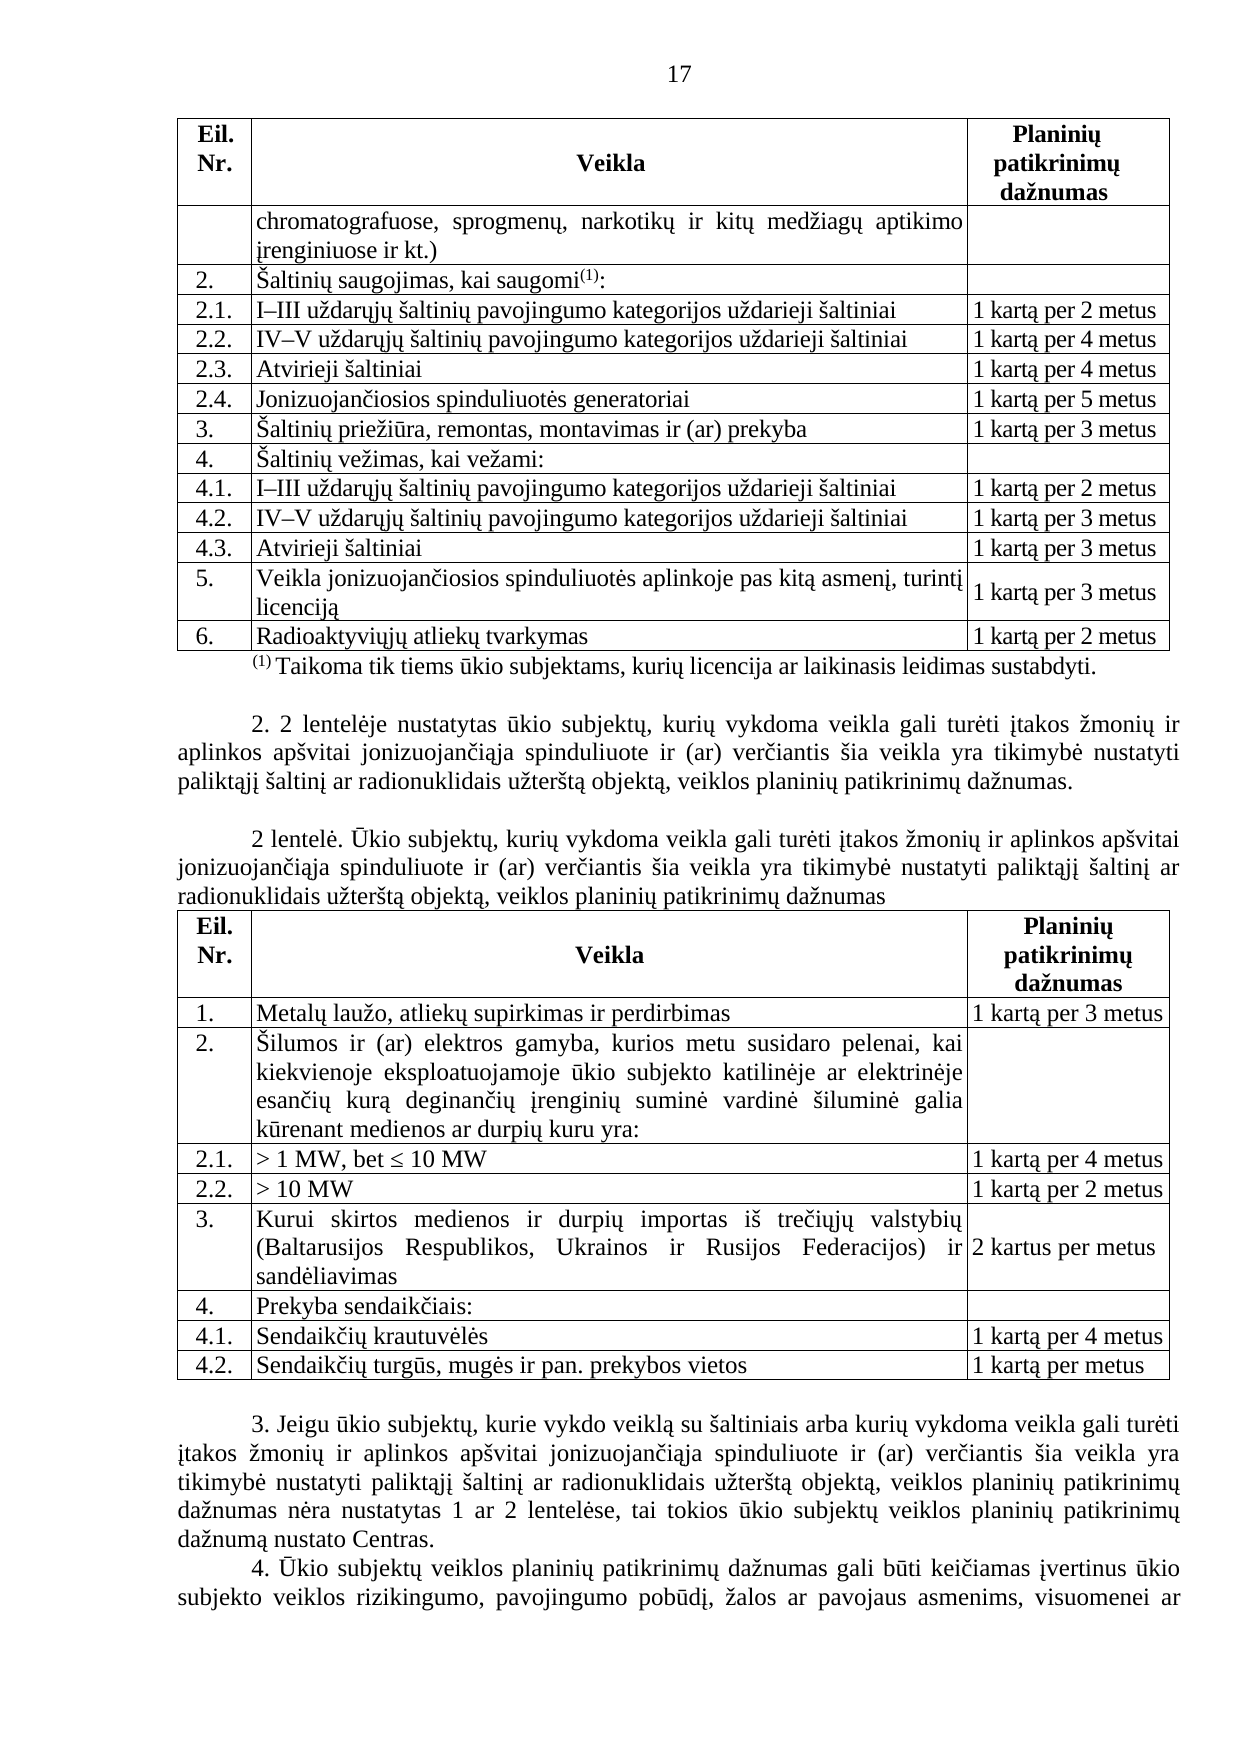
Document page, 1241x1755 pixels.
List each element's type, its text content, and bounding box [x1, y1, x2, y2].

table_header Veikla [252, 119, 967, 205]
table_cell 2.1. [178, 295, 251, 323]
table_cell 4.1. [178, 1321, 251, 1349]
text 2. 2 lentelėje nustatytas ūkio subjektų, kurių vykdoma veikla gali turėti įtakos žmonių ir aplinkos apšvitai jonizuojančiąja spinduliuote ir (ar) verčiantis šia veikla yra tikimybė nustatyti paliktąjį šaltinį ar radionuklidais užterštą objektą, veiklos planinių patikrinimų dažnumas. [177, 709, 1181, 795]
table_cell 2 kartus per metus [968, 1204, 1169, 1290]
table_cell Šaltinių saugojimas, kai saugomi(1): [252, 265, 967, 294]
table_cell > 10 MW [252, 1174, 967, 1203]
table_cell 1 kartą per 2 metus [968, 621, 1169, 650]
table_cell 4.2. [178, 1351, 251, 1379]
table_cell [178, 206, 251, 264]
table_cell Veikla jonizuojančiosios spinduliuotės aplinkoje pas kitą asmenį, turintį licenciją [252, 563, 967, 620]
table_cell 1. [178, 998, 251, 1027]
table_cell 1 kartą per 2 metus [968, 1174, 1169, 1203]
table_cell 5. [178, 563, 251, 620]
table_cell 1 kartą per 3 metus [968, 414, 1169, 443]
table_cell Šaltinių vežimas, kai vežami: [252, 444, 967, 472]
table_cell Atvirieji šaltiniai [252, 354, 967, 383]
table_cell 2.2. [178, 1174, 251, 1203]
table_cell 1 kartą per 3 metus [968, 533, 1169, 562]
table_header Eil. Nr. [178, 119, 251, 205]
table_cell 2. [178, 265, 251, 294]
table_cell 4.1. [178, 474, 251, 502]
table_cell 4. [178, 1291, 251, 1320]
table_cell 2.4. [178, 384, 251, 413]
table_cell 1 kartą per 2 metus [968, 295, 1169, 323]
table_cell [968, 1291, 1169, 1320]
table_cell Metalų laužo, atliekų supirkimas ir perdirbimas [252, 998, 967, 1027]
table_cell 2.1. [178, 1144, 251, 1173]
table_cell 1 kartą per 4 metus [968, 1144, 1169, 1173]
table_header Planinių patikrinimų dažnumas [968, 119, 1169, 205]
table_cell [968, 206, 1169, 264]
text 4. Ūkio subjektų veiklos planinių patikrinimų dažnumas gali būti keičiamas įvertinus ūkio subjekto veiklos rizikingumo, pavojingumo pobūdį, žalos ar pavojaus asmenims, visuomenei ar [177, 1553, 1181, 1610]
table_cell > 1 MW, bet ≤ 10 MW [252, 1144, 967, 1173]
table_cell 3. [178, 414, 251, 443]
table_cell 1 kartą per 5 metus [968, 384, 1169, 413]
table_cell Prekyba sendaikčiais: [252, 1291, 967, 1320]
text (1) Taikoma tik tiems ūkio subjektams, kurių licencija ar laikinasis leidimas sustabdyti. [177, 651, 1181, 680]
table_cell Šaltinių priežiūra, remontas, montavimas ir (ar) prekyba [252, 414, 967, 443]
table_cell [968, 1028, 1169, 1143]
table_cell 2.3. [178, 354, 251, 383]
table_cell Atvirieji šaltiniai [252, 533, 967, 562]
table_cell 1 kartą per 4 metus [968, 354, 1169, 383]
table_cell 1 kartą per 3 metus [968, 998, 1169, 1027]
table_cell 1 kartą per 3 metus [968, 503, 1169, 532]
table_cell Sendaikčių krautuvėlės [252, 1321, 967, 1349]
table_header Veikla [252, 911, 967, 997]
table_cell 1 kartą per 3 metus [968, 563, 1169, 620]
table_cell 1 kartą per metus [968, 1351, 1169, 1379]
table_cell [968, 444, 1169, 472]
table_cell Radioaktyviųjų atliekų tvarkymas [252, 621, 967, 650]
table_cell [968, 265, 1169, 294]
table_cell 4.2. [178, 503, 251, 532]
table_cell I–III uždarųjų šaltinių pavojingumo kategorijos uždarieji šaltiniai [252, 474, 967, 502]
table_cell 3. [178, 1204, 251, 1290]
table_cell 4.3. [178, 533, 251, 562]
text 2 lentelė. Ūkio subjektų, kurių vykdoma veikla gali turėti įtakos žmonių ir aplinkos apšvitai jonizuojančiąja spinduliuote ir (ar) verčiantis šia veikla yra tikimybė nustatyti paliktąjį šaltinį ar radionuklidais užterštą objektą, veiklos planinių patikrinimų dažnumas [177, 824, 1181, 910]
table_cell I–III uždarųjų šaltinių pavojingumo kategorijos uždarieji šaltiniai [252, 295, 967, 323]
table_cell 1 kartą per 4 metus [968, 1321, 1169, 1349]
table_cell 4. [178, 444, 251, 472]
table_header Eil. Nr. [178, 911, 251, 997]
table_cell IV–V uždarųjų šaltinių pavojingumo kategorijos uždarieji šaltiniai [252, 503, 967, 532]
table_header Planinių patikrinimų dažnumas [968, 911, 1169, 997]
table_cell 1 kartą per 4 metus [968, 325, 1169, 353]
text 3. Jeigu ūkio subjektų, kurie vykdo veiklą su šaltiniais arba kurių vykdoma veikla gali turėti įtakos žmonių ir aplinkos apšvitai jonizuojančiąja spinduliuote ir (ar) verčiantis šia veikla yra tikimybė nustatyti paliktąjį šaltinį ar radionuklidais užterštą objektą, veiklos planinių patikrinimų dažnumas nėra nustatytas 1 ar 2 lentelėse, tai tokios ūkio subjektų veiklos planinių patikrinimų dažnumą nustato Centras. [177, 1409, 1181, 1553]
table_cell chromatografuose, sprogmenų, narkotikų ir kitų medžiagų aptikimo įrenginiuose ir kt.) [252, 206, 967, 264]
table_cell Šilumos ir (ar) elektros gamyba, kurios metu susidaro pelenai, kai kiekvienoje eksploatuojamoje ūkio subjekto katilinėje ar elektrinėje esančių kurą deginančių įrenginių suminė vardinė šiluminė galia kūrenant medienos ar durpių kuru yra: [252, 1028, 967, 1143]
table_cell Sendaikčių turgūs, mugės ir pan. prekybos vietos [252, 1351, 967, 1379]
table_cell 1 kartą per 2 metus [968, 474, 1169, 502]
table_cell IV–V uždarųjų šaltinių pavojingumo kategorijos uždarieji šaltiniai [252, 325, 967, 353]
table_cell 6. [178, 621, 251, 650]
table_cell 2.2. [178, 325, 251, 353]
table_cell Kurui skirtos medienos ir durpių importas iš trečiųjų valstybių (Baltarusijos Respublikos, Ukrainos ir Rusijos Federacijos) ir sandėliavimas [252, 1204, 967, 1290]
table_cell 2. [178, 1028, 251, 1143]
table_cell Jonizuojančiosios spinduliuotės generatoriai [252, 384, 967, 413]
